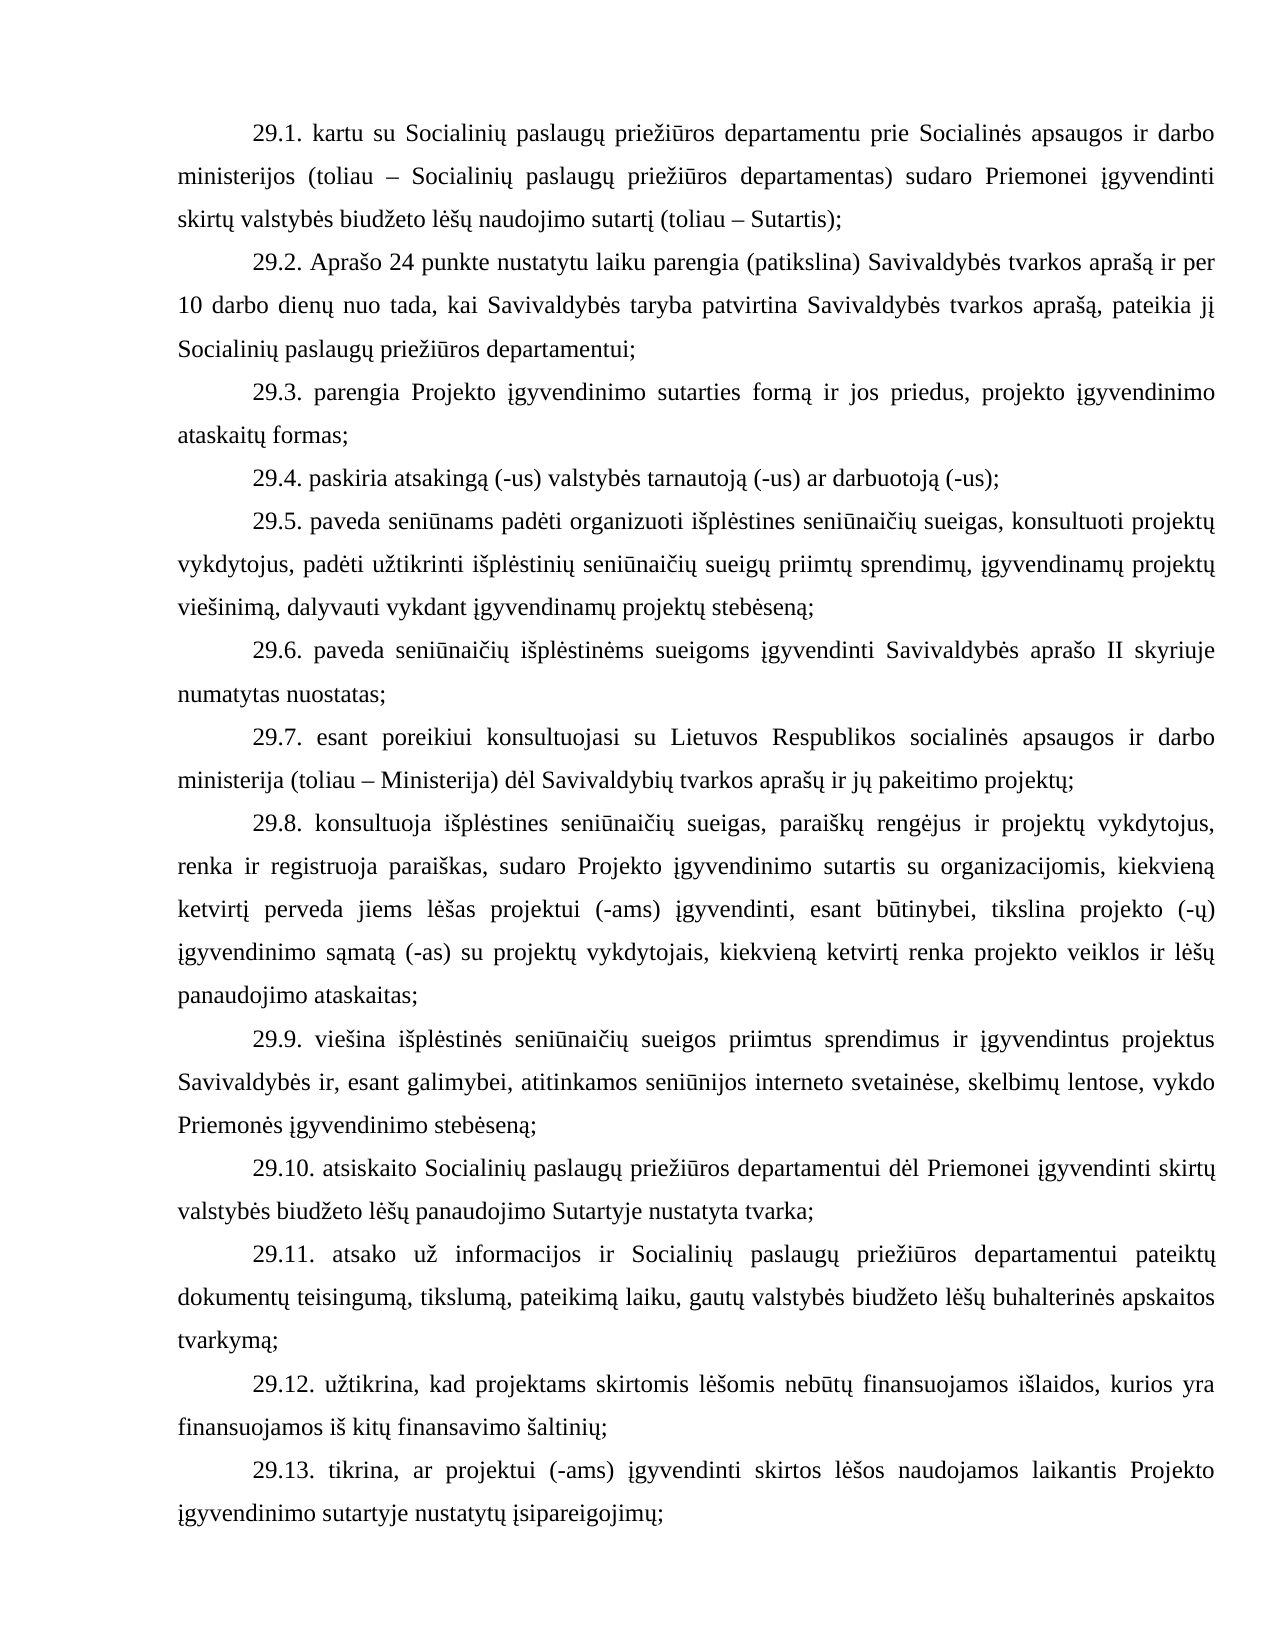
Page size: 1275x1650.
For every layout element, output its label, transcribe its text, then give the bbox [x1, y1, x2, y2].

text 29.3. parengia Projekto įgyvendinimo sutarties formą ir jos priedus, projekto įgyvendinimo ataskaitų formas; [177, 377, 1216, 449]
text 29.8. konsultuoja išplėstines seniūnaičių sueigas, paraiškų rengėjus ir projektų vykdytojus, renka ir registruoja paraiškas, sudaro Projekto įgyvendinimo sutartis su organizacijomis, kiekvieną ketvirtį perveda jiems lėšas projektui (-ams) įgyvendinti, esant būtinybei, tikslina projekto (-ų) įgyvendinimo sąmatą (-as) su projektų vykdytojais, kiekvieną ketvirtį renka projekto veiklos ir lėšų panaudojimo ataskaitas; [177, 808, 1216, 1009]
text 29.4. paskiria atsakingą (-us) valstybės tarnautoją (-us) ar darbuotoją (-us); [177, 463, 1216, 492]
text 29.12. užtikrina, kad projektams skirtomis lėšomis nebūtų finansuojamos išlaidos, kurios yra finansuojamos iš kitų finansavimo šaltinių; [177, 1369, 1216, 1441]
text 29.2. Aprašo 24 punkte nustatytu laiku parengia (patikslina) Savivaldybės tvarkos aprašą ir per 10 darbo dienų nuo tada, kai Savivaldybės taryba patvirtina Savivaldybės tvarkos aprašą, pateikia jį Socialinių paslaugų priežiūros departamentui; [177, 247, 1216, 362]
text 29.11. atsako už informacijos ir Socialinių paslaugų priežiūros departamentui pateiktų dokumentų teisingumą, tikslumą, pateikimą laiku, gautų valstybės biudžeto lėšų buhalterinės apskaitos tvarkymą; [177, 1239, 1216, 1354]
text 29.1. kartu su Socialinių paslaugų priežiūros departamentu prie Socialinės apsaugos ir darbo ministerijos (toliau – Socialinių paslaugų priežiūros departamentas) sudaro Priemonei įgyvendinti skirtų valstybės biudžeto lėšų naudojimo sutartį (toliau – Sutartis); [177, 118, 1216, 233]
text 29.10. atsiskaito Socialinių paslaugų priežiūros departamentui dėl Priemonei įgyvendinti skirtų valstybės biudžeto lėšų panaudojimo Sutartyje nustatyta tvarka; [177, 1153, 1216, 1225]
text 29.9. viešina išplėstinės seniūnaičių sueigos priimtus sprendimus ir įgyvendintus projektus Savivaldybės ir, esant galimybei, atitinkamos seniūnijos interneto svetainėse, skelbimų lentose, vykdo Priemonės įgyvendinimo stebėseną; [177, 1024, 1216, 1139]
text 29.5. paveda seniūnams padėti organizuoti išplėstines seniūnaičių sueigas, konsultuoti projektų vykdytojus, padėti užtikrinti išplėstinių seniūnaičių sueigų priimtų sprendimų, įgyvendinamų projektų viešinimą, dalyvauti vykdant įgyvendinamų projektų stebėseną; [177, 506, 1216, 621]
text 29.13. tikrina, ar projektui (-ams) įgyvendinti skirtos lėšos naudojamos laikantis Projekto įgyvendinimo sutartyje nustatytų įsipareigojimų; [177, 1455, 1216, 1527]
text 29.6. paveda seniūnaičių išplėstinėms sueigoms įgyvendinti Savivaldybės aprašo II skyriuje numatytas nuostatas; [177, 636, 1216, 707]
text 29.7. esant poreikiui konsultuojasi su Lietuvos Respublikos socialinės apsaugos ir darbo ministerija (toliau – Ministerija) dėl Savivaldybių tvarkos aprašų ir jų pakeitimo projektų; [177, 722, 1216, 794]
